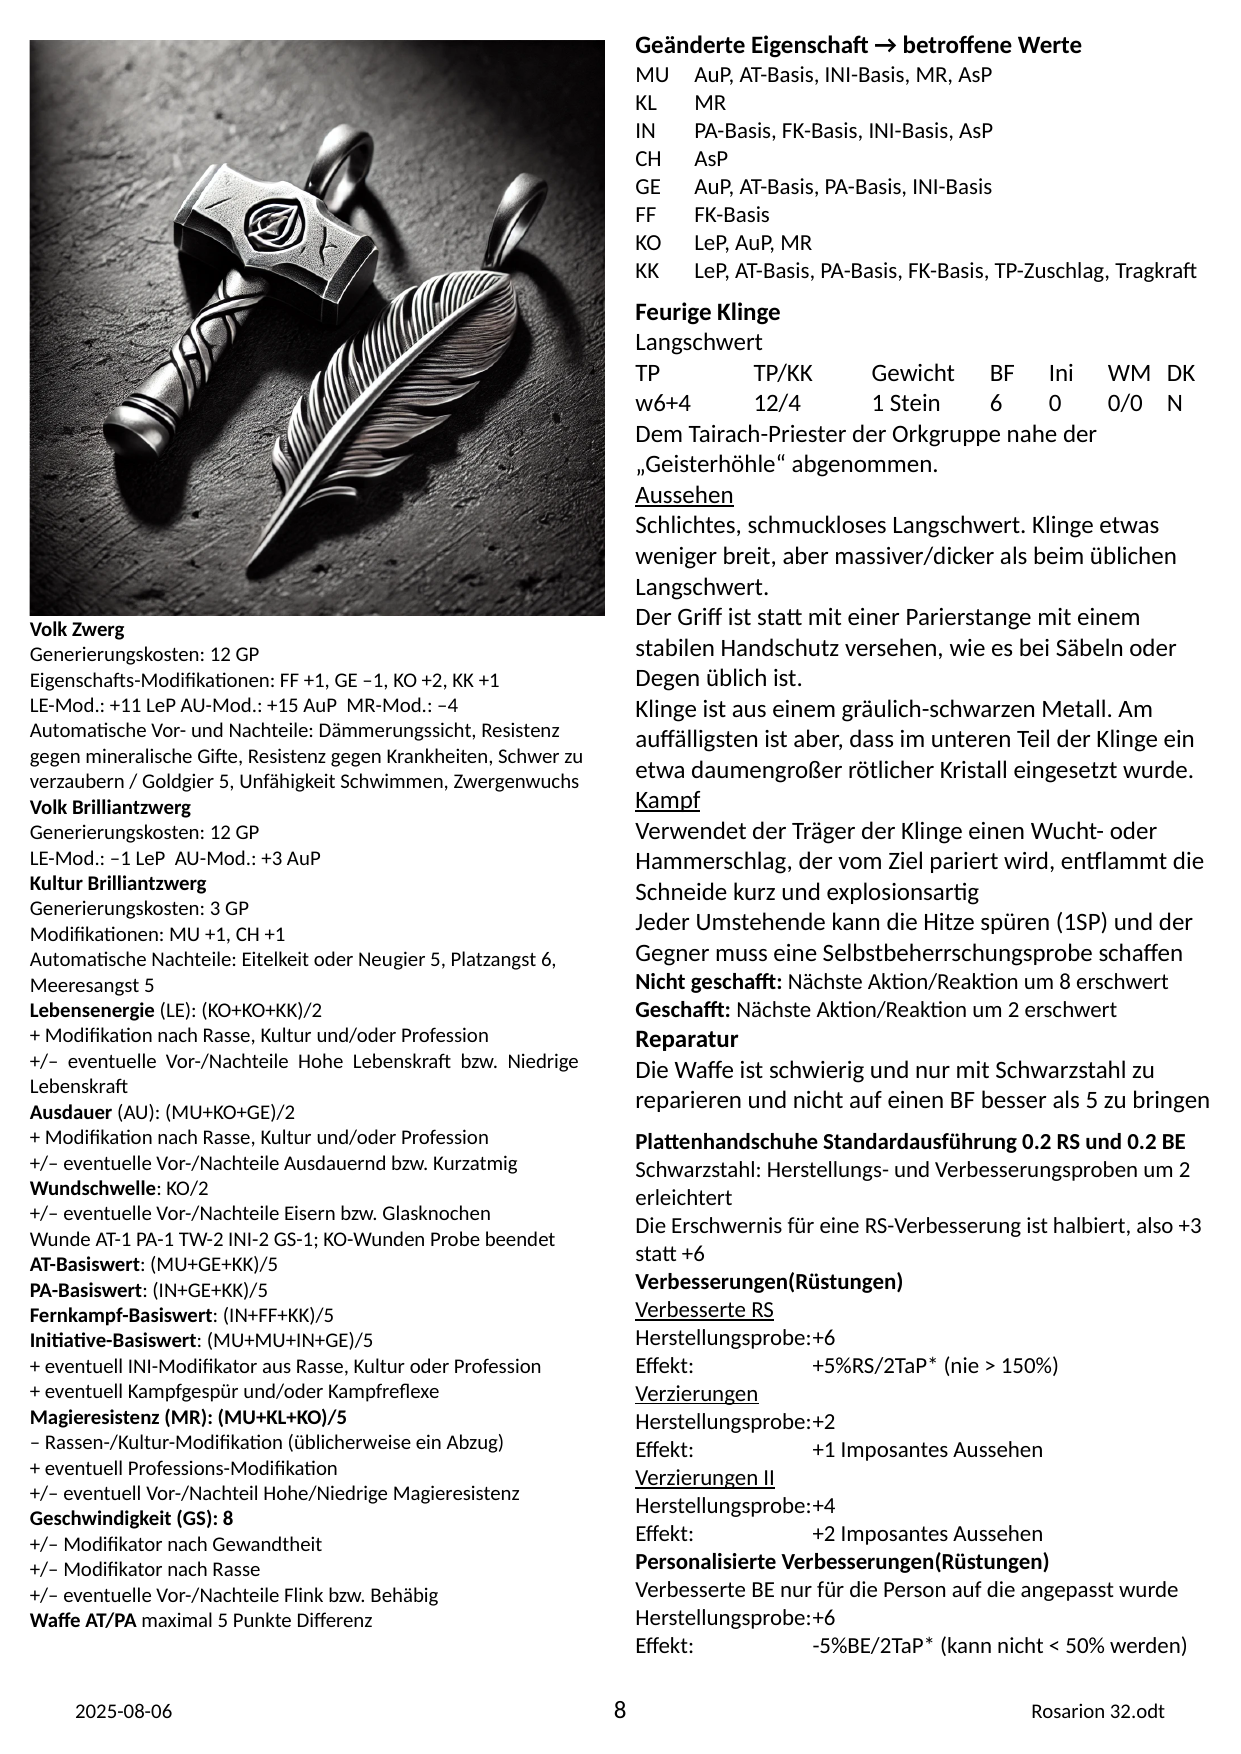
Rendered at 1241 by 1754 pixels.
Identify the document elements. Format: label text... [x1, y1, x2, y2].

text Effekt: +1 Imposantes Aussehen [635, 1435, 1211, 1463]
text AT-Basiswert: (MU+GE+KK)/5 [29, 1251, 605, 1277]
text Verzierungen [635, 1379, 1211, 1407]
text Fernkampf-Basiswert: (IN+FF+KK)/5 [29, 1302, 605, 1328]
text [29, 29, 605, 40]
text +/– Modifikator nach Rasse [29, 1556, 605, 1582]
text Die Erschwernis für eine RS-Verbesserung ist halbiert, also +3 statt +6 [635, 1211, 1211, 1267]
text + Modifikation nach Rasse, Kultur und/oder Profession [29, 1124, 605, 1150]
text Ausdauer (AU): (MU+KO+GE)/2 [29, 1099, 605, 1124]
text Generierungskosten: 12 GP [29, 641, 605, 667]
text Effekt: +5%RS/2TaP* (nie > 150%) [635, 1351, 1211, 1379]
text Geschwindigkeit (GS): 8 [29, 1506, 605, 1531]
text Generierungskosten: 12 GP [29, 819, 605, 845]
text Eigenschafts-Modifikationen: FF +1, GE –1, KO +2, KK +1 [29, 667, 605, 692]
text FF FK-Basis [635, 200, 1211, 228]
text + Modifikation nach Rasse, Kultur und/oder Profession [29, 1023, 605, 1048]
text Kultur Brilliantzwerg [29, 870, 605, 896]
text Personalisierte Verbesserungen(Rüstungen) [635, 1547, 1211, 1575]
text Feurige Klinge [635, 296, 1211, 326]
text Verbesserungen(Rüstungen) [635, 1267, 1211, 1295]
text IN PA-Basis, FK-Basis, INI-Basis, AsP [635, 116, 1211, 144]
text Herstellungsprobe: +4 [635, 1491, 1211, 1519]
text +/– eventuelle Vor-/Nachteile Flink bzw. Behäbig Waffe AT/PA maximal 5 Punkte Differenz [29, 1582, 605, 1633]
text + eventuell Professions-Modifikation [29, 1455, 605, 1480]
text KL MR [635, 88, 1211, 116]
text +/– eventuelle Vor-/Nachteile Hohe Lebenskraft bzw. Niedrige Lebenskraft [29, 1048, 605, 1099]
text +/– eventuelle Vor-/Nachteile Ausdauernd bzw. Kurzatmig [29, 1150, 605, 1175]
text Verbesserte RS [635, 1295, 1211, 1323]
text Verzierungen II [635, 1463, 1211, 1491]
text +/– eventuell Vor-/Nachteil Hohe/Niedrige Magieresistenz [29, 1480, 605, 1506]
text Verbesserte BE nur für die Person auf die angepasst wurde [635, 1575, 1211, 1603]
text TP TP/KK Gewicht BF Ini WM DK w6+4 12/4 1 Stein 6 0 0/0 N Dem Tairach-Priester der Orkgruppe nahe der „Geisterhöhle“ abgenommen. Aussehen Schlichtes, schmuckloses Langschwert. Klinge etwas weniger breit, aber massiver/dicker als beim üblichen Langschwert. Der Griff ist statt mit einer Parierstange mit einem stabilen Handschutz versehen, wie es bei Säbeln oder Degen üblich ist. Klinge ist aus einem gräulich-schwarzen Metall. Am auffälligsten ist aber, dass im unteren Teil der Klinge ein etwa daumengroßer rötlicher Kristall eingesetzt wurde. Kampf Verwendet der Träger der Klinge einen Wucht- oder Hammerschlag, der vom Ziel pariert wird, entflammt die Schneide kurz und explosionsartig Jeder Umstehende kann die Hitze spüren (1SP) und der Gegner muss eine Selbstbeherrschungsprobe schaffen Nicht geschafft: Nächste Aktion/Reaktion um 8 erschwert Geschafft: Nächste Aktion/Reaktion um 2 erschwert Reparatur Die Waffe ist schwierig und nur mit Schwarzstahl zu reparieren und nicht auf einen BF besser als 5 zu bringen [635, 357, 1211, 1115]
text Effekt: +2 Imposantes Aussehen [635, 1519, 1211, 1547]
text Geänderte Eigenschaft → betroffene Werte MU AuP, AT-Basis, INI-Basis, MR, AsP [635, 29, 1211, 88]
text Generierungskosten: 3 GP [29, 896, 605, 921]
text Plattenhandschuhe Standardausführung 0.2 RS und 0.2 BE [635, 1127, 1211, 1155]
text Lebensenergie (LE): (KO+KO+KK)/2 [29, 997, 605, 1023]
text + eventuell INI-Modifikator aus Rasse, Kultur oder Profession [29, 1353, 605, 1378]
text Langschwert [635, 326, 1211, 357]
text Initiative-Basiswert: (MU+MU+IN+GE)/5 [29, 1328, 605, 1353]
text CH AsP [635, 144, 1211, 172]
text Automatische Vor- und Nachteile: Dämmerungssicht, Resistenz gegen mineralische Gifte, Resistenz gegen Krankheiten, Schwer zu verzaubern / Goldgier 5, Unfähigkeit Schwimmen, Zwergenwuchs [29, 718, 605, 794]
text +/– eventuelle Vor-/Nachteile Eisern bzw. Glasknochen Wunde AT-1 PA-1 TW-2 INI-2 GS-1; KO-Wunden Probe beendet [29, 1201, 605, 1251]
text Effekt: -5%BE/2TaP* (kann nicht < 50% werden) [635, 1631, 1211, 1659]
text LE-Mod.: –1 LeP AU-Mod.: +3 AuP [29, 845, 605, 870]
text PA-Basiswert: (IN+GE+KK)/5 [29, 1277, 605, 1302]
text Herstellungsprobe: +2 [635, 1407, 1211, 1435]
text +/– Modifikator nach Gewandtheit [29, 1531, 605, 1556]
text Modifikationen: MU +1, CH +1 [29, 921, 605, 946]
text Volk Brilliantzwerg [29, 794, 605, 819]
picture [29, 40, 605, 616]
text Automatische Nachteile: Eitelkeit oder Neu­gier 5, Platzangst 6, Meeresangst 5 [29, 946, 605, 997]
text Volk Zwerg [29, 616, 605, 641]
text + eventuell Kampfgespür und/oder Kampfreflexe [29, 1378, 605, 1404]
text Schwarzstahl: Herstellungs- und Verbesserungsproben um 2 erleichtert [635, 1155, 1211, 1211]
text LE-Mod.: +11 LeP AU-Mod.: +15 AuP MR-Mod.: –4 [29, 692, 605, 718]
text Wundschwelle: KO/2 [29, 1175, 605, 1201]
text – Rassen-/Kultur-Modifikation (üblicherweise ein Abzug) [29, 1429, 605, 1455]
text KK LeP, AT-Basis, PA-Basis, FK-Basis, TP-Zuschlag, Tragkraft [635, 256, 1211, 284]
text Herstellungsprobe: +6 [635, 1603, 1211, 1631]
text KO LeP, AuP, MR [635, 228, 1211, 256]
text Herstellungsprobe: +6 [635, 1323, 1211, 1351]
text GE AuP, AT-Basis, PA-Basis, INI-Basis [635, 172, 1211, 200]
text Magieresistenz (MR): (MU+KL+KO)/5 [29, 1404, 605, 1429]
